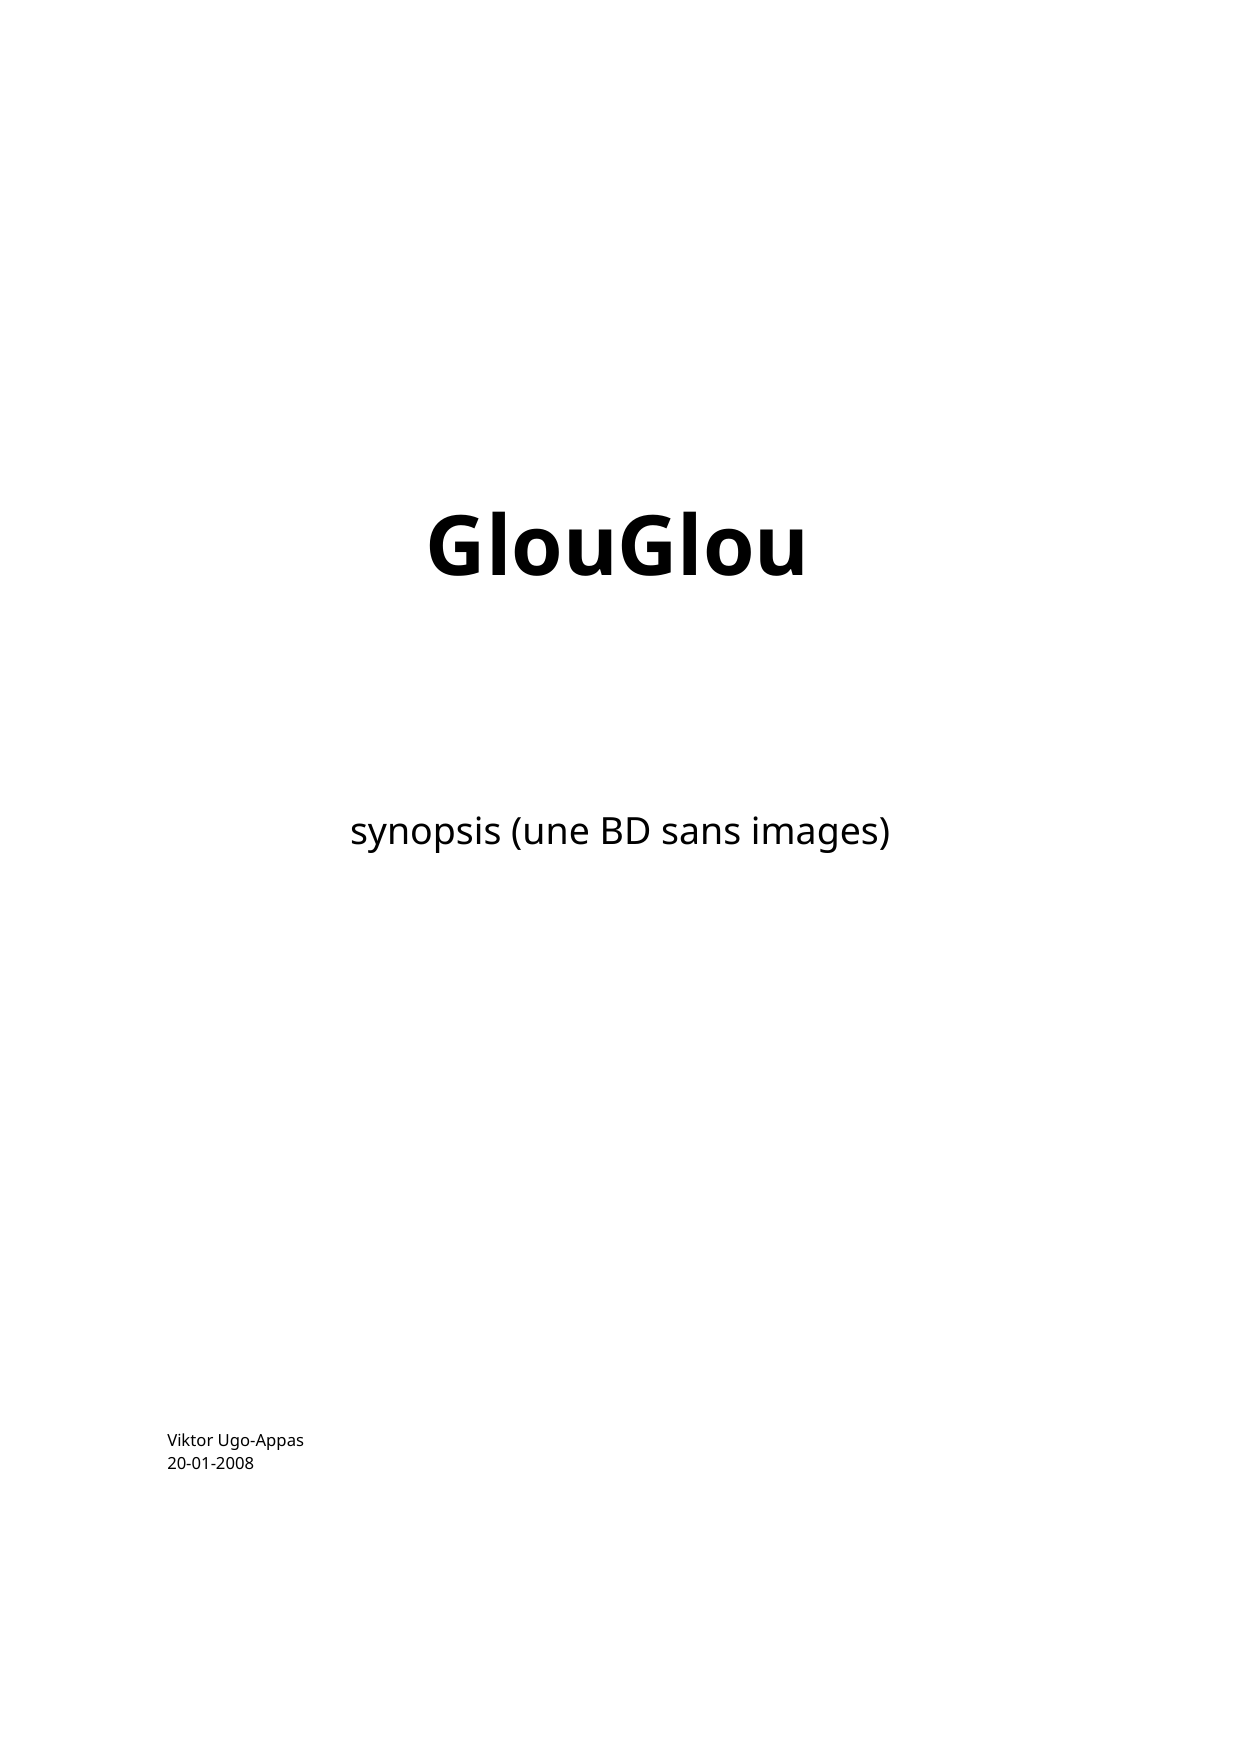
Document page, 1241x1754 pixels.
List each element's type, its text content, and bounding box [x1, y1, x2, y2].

text GlouGlou [118, 373, 1141, 600]
text Viktor Ugo-Appas [134, 1429, 1122, 1452]
table_header [118, 1201, 1122, 1236]
text synopsis (une BD sans images) [118, 804, 1122, 855]
text 20-01-2008 [134, 1452, 1122, 1474]
